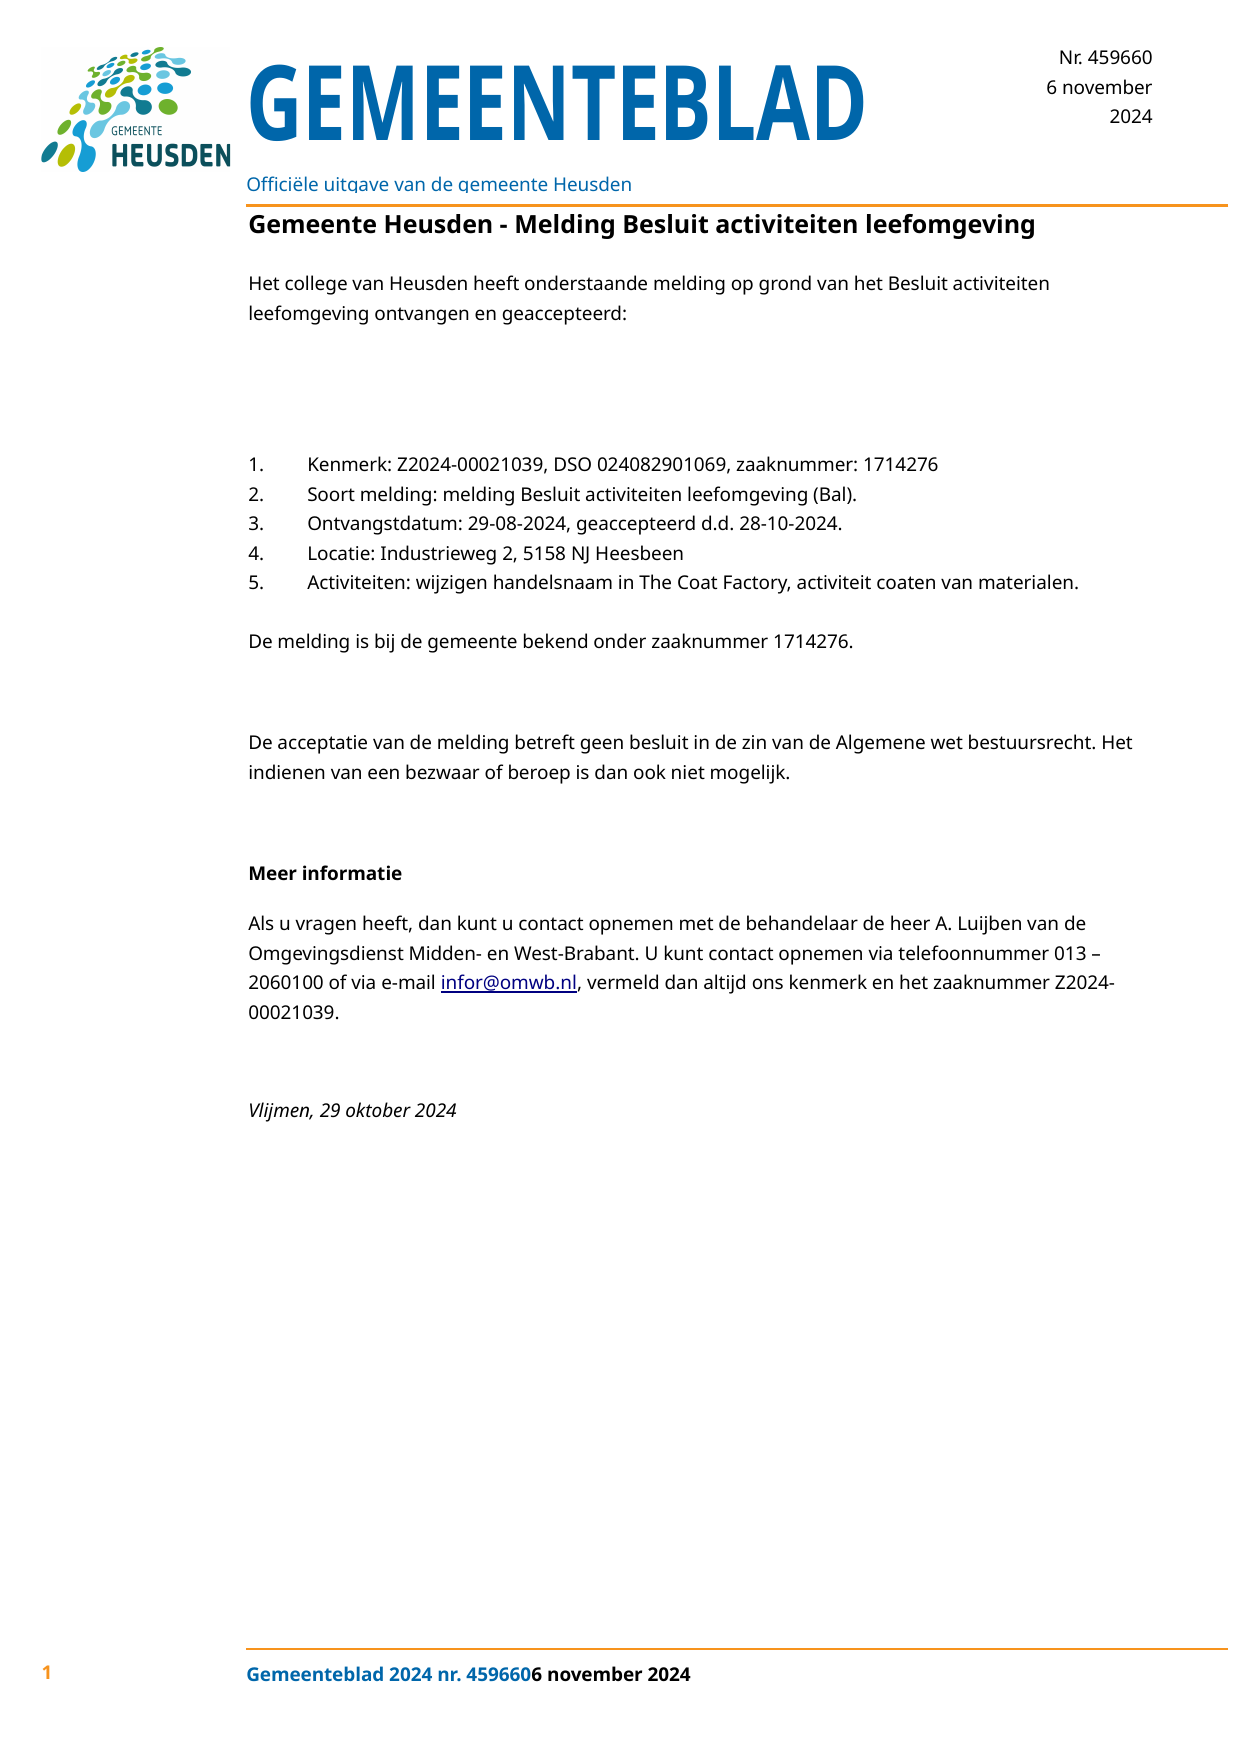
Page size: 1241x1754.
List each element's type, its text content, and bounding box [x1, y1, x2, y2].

text Gemeente Heusden - Melding Besluit activiteiten leefomgeving [248, 207, 1152, 241]
list Kenmerk: Z2024-00021039, DSO 024082901069, zaaknummer: 1714276 [248, 451, 1152, 477]
text Meer informatie [248, 860, 1152, 886]
list Soort melding: melding Besluit activiteiten leefomgeving (Bal). [248, 481, 1152, 506]
text Als u vragen heeft, dan kunt u contact opnemen met de behandelaar de heer A. Luijben van de Omgevingsdienst Midden- en West-Brabant. U kunt contact opnemen via telefoonnummer 013 – 2060100 of via e-mail infor@omwb.nl, vermeld dan altijd ons kenmerk en het zaaknummer Z2024-00021039. [248, 910, 1152, 1025]
text Het college van Heusden heeft onderstaande melding op grond van het Besluit activiteiten leefomgeving ontvangen en geaccepteerd: [248, 270, 1152, 326]
text De melding is bij de gemeente bekend onder zaaknummer 1714276. [248, 629, 1152, 654]
text De acceptatie van de melding betreft geen besluit in de zin van de Algemene wet bestuursrecht. Het indienen van een bezwaar of beroep is dan ook niet mogelijk. [248, 729, 1152, 785]
list Locatie: Industrieweg 2, 5158 NJ Heesbeen [248, 540, 1152, 566]
list Activiteiten: wijzigen handelsnaam in The Coat Factory, activiteit coaten van materialen. [248, 569, 1152, 595]
list Ontvangstdatum: 29-08-2024, geaccepteerd d.d. 28-10-2024. [248, 510, 1152, 536]
text Vlijmen, 29 oktober 2024 [248, 1097, 1152, 1123]
picture [41, 47, 231, 172]
